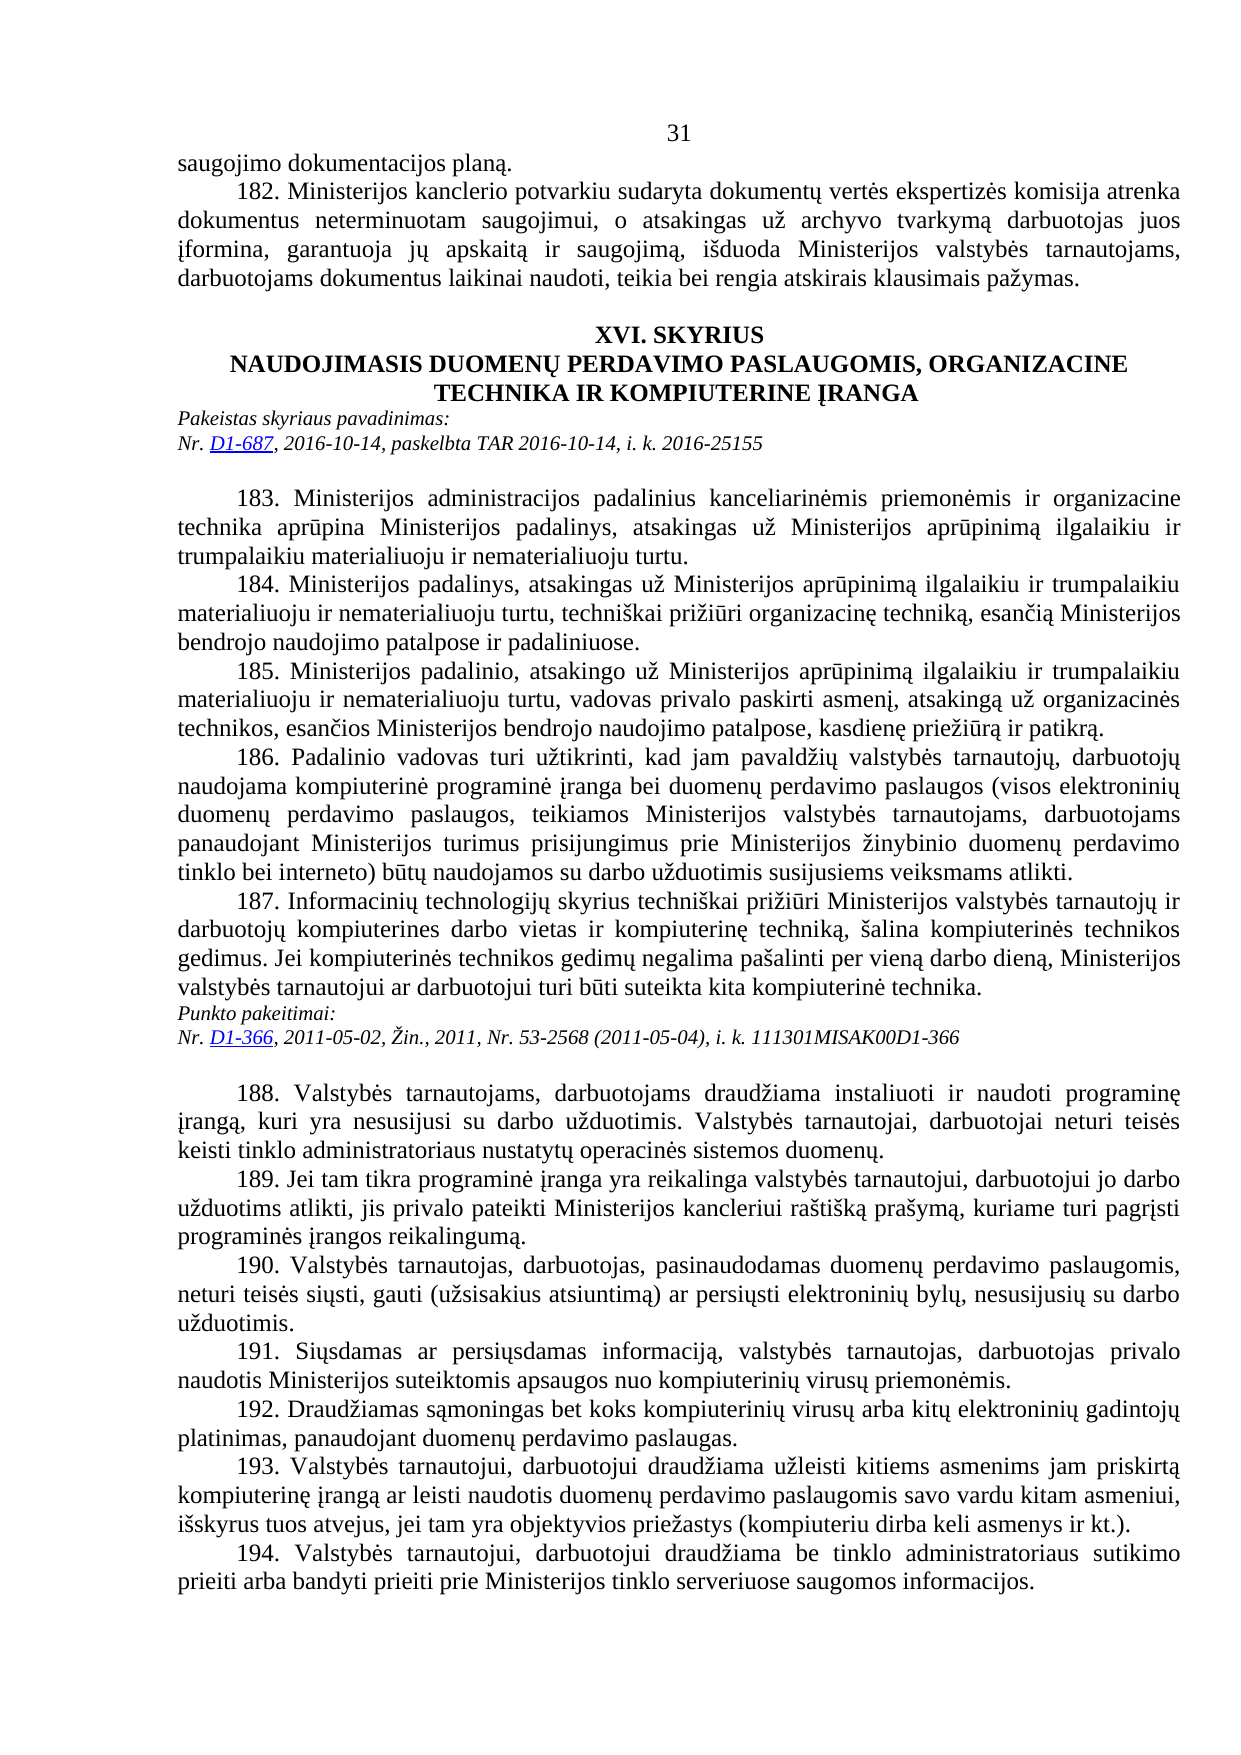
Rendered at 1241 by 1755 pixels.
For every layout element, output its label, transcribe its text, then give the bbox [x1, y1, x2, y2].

text 187. Informacinių technologijų skyrius techniškai prižiūri Ministerijos valstybės tarnautojų ir darbuotojų kompiuterines darbo vietas ir kompiuterinę techniką, šalina kompiuterinės technikos gedimus. Jei kompiuterinės technikos gedimų negalima pašalinti per vieną darbo dieną, Ministerijos valstybės tarnautojui ar darbuotojui turi būti suteikta kita kompiuterinė technika. [177, 886, 1181, 1001]
text 184. Ministerijos padalinys, atsakingas už Ministerijos aprūpinimą ilgalaikiu ir trumpalaikiu materialiuoju ir nematerialiuoju turtu, techniškai prižiūri organizacinę techniką, esančią Ministerijos bendrojo naudojimo patalpose ir padaliniuose. [177, 569, 1181, 656]
text Nr. D1-366, 2011-05-02, Žin., 2011, Nr. 53-2568 (2011-05-04), i. k. 111301MISAK00D1-366 [177, 1025, 1181, 1049]
text 194. Valstybės tarnautojui, darbuotojui draudžiama be tinklo administratoriaus sutikimo prieiti arba bandyti prieiti prie Ministerijos tinklo serveriuose saugomos informacijos. [177, 1538, 1181, 1595]
text Nr. D1-687, 2016-10-14, paskelbta TAR 2016-10-14, i. k. 2016-25155 [177, 430, 1181, 454]
text 189. Jei tam tikra programinė įranga yra reikalinga valstybės tarnautojui, darbuotojui jo darbo užduotims atlikti, jis privalo pateikti Ministerijos kancleriui raštišką prašymą, kuriame turi pagrįsti programinės įrangos reikalingumą. [177, 1164, 1181, 1250]
text saugojimo dokumentacijos planą. [177, 148, 1181, 176]
text XVI. SKYRIUS NAUDOJIMASIS DUOMENŲ PERDAVIMO PASLAUGOMIS, ORGANIZACINE TECHNIKA IR KOMPIUTERINE ĮRANGA [177, 320, 1181, 406]
text 188. Valstybės tarnautojams, darbuotojams draudžiama instaliuoti ir naudoti programinę įrangą, kuri yra nesusijusi su darbo užduotimis. Valstybės tarnautojai, darbuotojai neturi teisės keisti tinklo administratoriaus nustatytų operacinės sistemos duomenų. [177, 1078, 1181, 1164]
text 192. Draudžiamas sąmoningas bet koks kompiuterinių virusų arba kitų elektroninių gadintojų platinimas, panaudojant duomenų perdavimo paslaugas. [177, 1394, 1181, 1451]
text 186. Padalinio vadovas turi užtikrinti, kad jam pavaldžių valstybės tarnautojų, darbuotojų naudojama kompiuterinė programinė įranga bei duomenų perdavimo paslaugos (visos elektroninių duomenų perdavimo paslaugos, teikiamos Ministerijos valstybės tarnautojams, darbuotojams panaudojant Ministerijos turimus prisijungimus prie Ministerijos žinybinio duomenų perdavimo tinklo bei interneto) būtų naudojamos su darbo užduotimis susijusiems veiksmams atlikti. [177, 742, 1181, 886]
text 191. Siųsdamas ar persiųsdamas informaciją, valstybės tarnautojas, darbuotojas privalo naudotis Ministerijos suteiktomis apsaugos nuo kompiuterinių virusų priemonėmis. [177, 1336, 1181, 1394]
text 182. Ministerijos kanclerio potvarkiu sudaryta dokumentų vertės ekspertizės komisija atrenka dokumentus neterminuotam saugojimui, o atsakingas už archyvo tvarkymą darbuotojas juos įformina, garantuoja jų apskaitą ir saugojimą, išduoda Ministerijos valstybės tarnautojams, darbuotojams dokumentus laikinai naudoti, teikia bei rengia atskirais klausimais pažymas. [177, 176, 1181, 291]
text 185. Ministerijos padalinio, atsakingo už Ministerijos aprūpinimą ilgalaikiu ir trumpalaikiu materialiuoju ir nematerialiuoju turtu, vadovas privalo paskirti asmenį, atsakingą už organizacinės technikos, esančios Ministerijos bendrojo naudojimo patalpose, kasdienę priežiūrą ir patikrą. [177, 656, 1181, 742]
text 193. Valstybės tarnautojui, darbuotojui draudžiama užleisti kitiems asmenims jam priskirtą kompiuterinę įrangą ar leisti naudotis duomenų perdavimo paslaugomis savo vardu kitam asmeniui, išskyrus tuos atvejus, jei tam yra objektyvios priežastys (kompiuteriu dirba keli asmenys ir kt.). [177, 1451, 1181, 1538]
text Punkto pakeitimai: [177, 1001, 1181, 1025]
text 183. Ministerijos administracijos padalinius kanceliarinėmis priemonėmis ir organizacine technika aprūpina Ministerijos padalinys, atsakingas už Ministerijos aprūpinimą ilgalaikiu ir trumpalaikiu materialiuoju ir nematerialiuoju turtu. [177, 483, 1181, 569]
text 190. Valstybės tarnautojas, darbuotojas, pasinaudodamas duomenų perdavimo paslaugomis, neturi teisės siųsti, gauti (užsisakius atsiuntimą) ar persiųsti elektroninių bylų, nesusijusių su darbo užduotimis. [177, 1250, 1181, 1336]
text Pakeistas skyriaus pavadinimas: [177, 406, 1181, 430]
